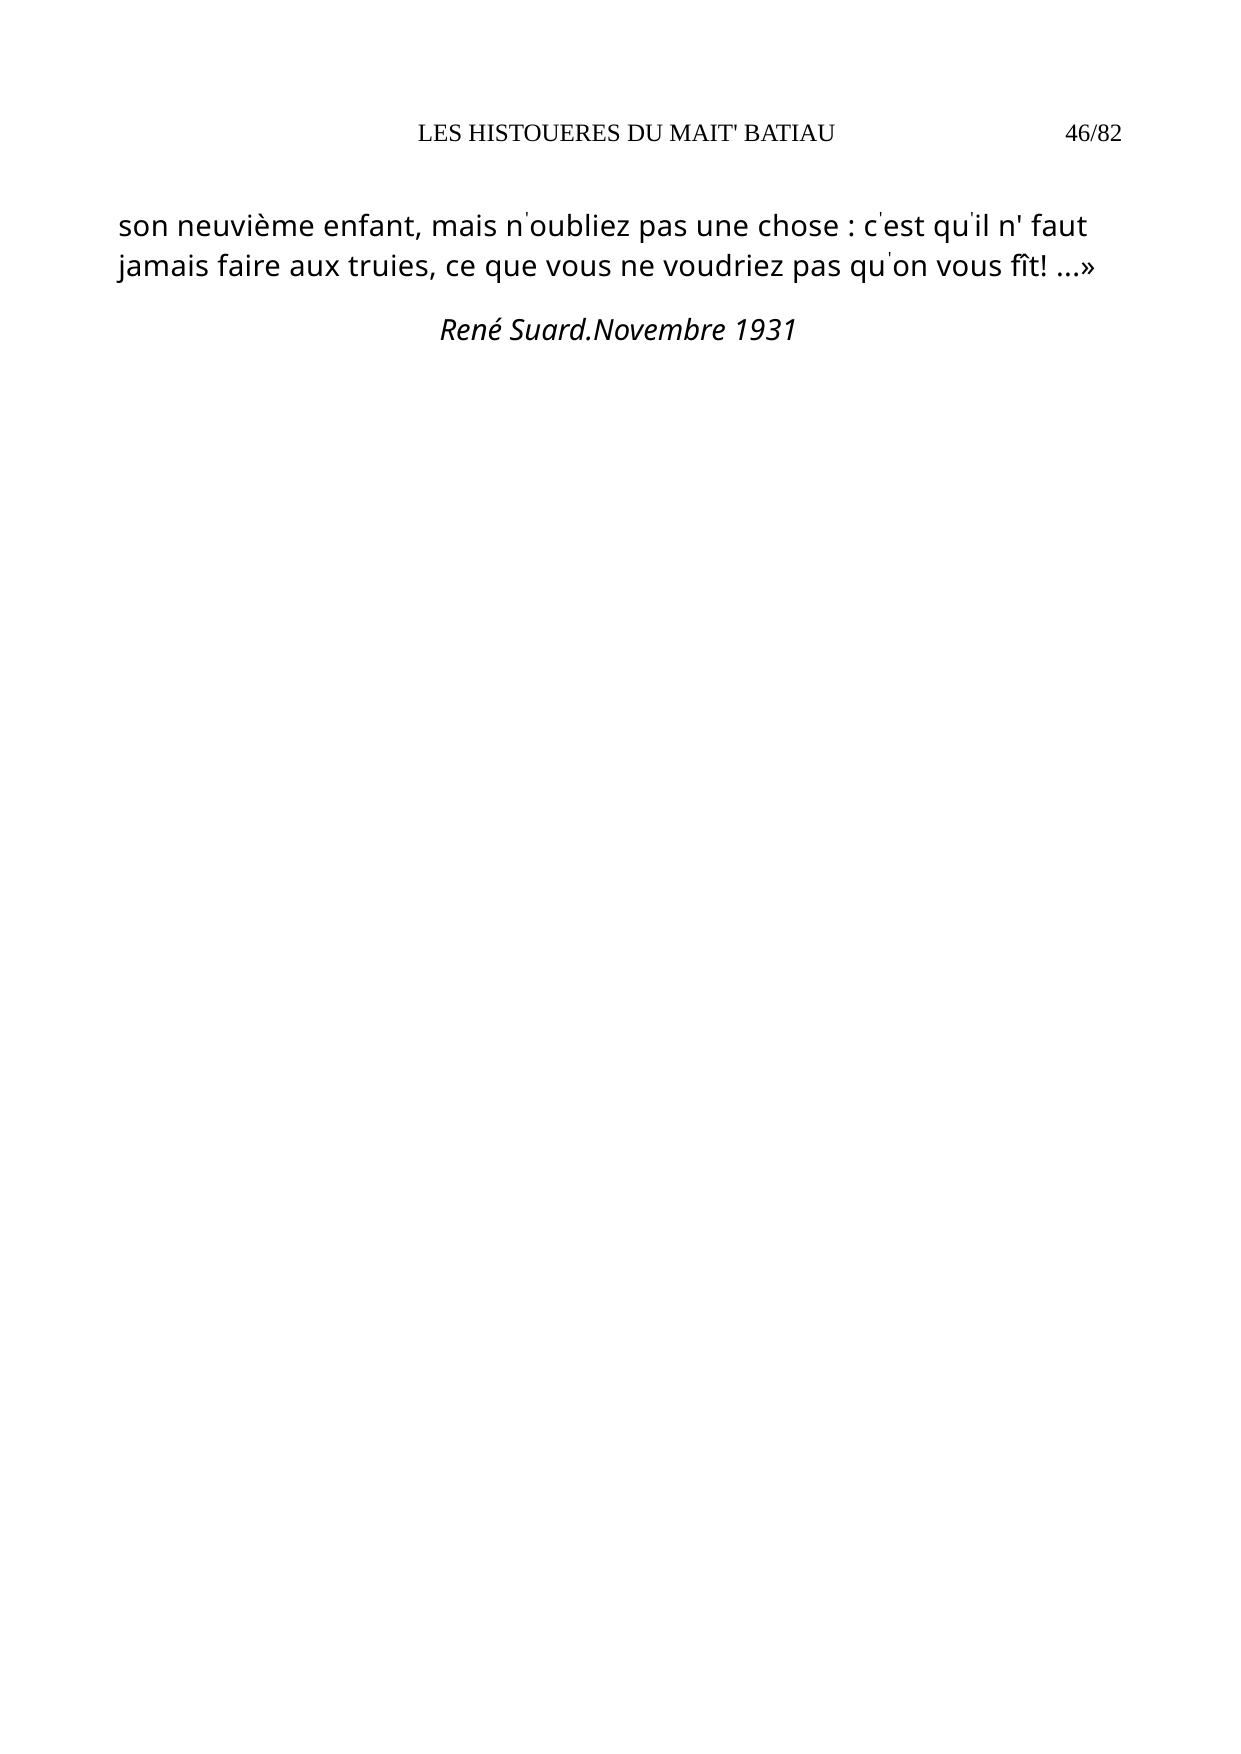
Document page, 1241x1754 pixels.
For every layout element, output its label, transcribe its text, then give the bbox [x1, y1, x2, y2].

subtitle René Suard.Novembre 1931 [118, 309, 1122, 349]
text son neuvième enfant, mais n'oubliez pas une chose : c'est qu'il n' faut jamais faire aux truies, ce que vous ne voudriez pas qu'on vous fît! ...» [118, 205, 1122, 284]
